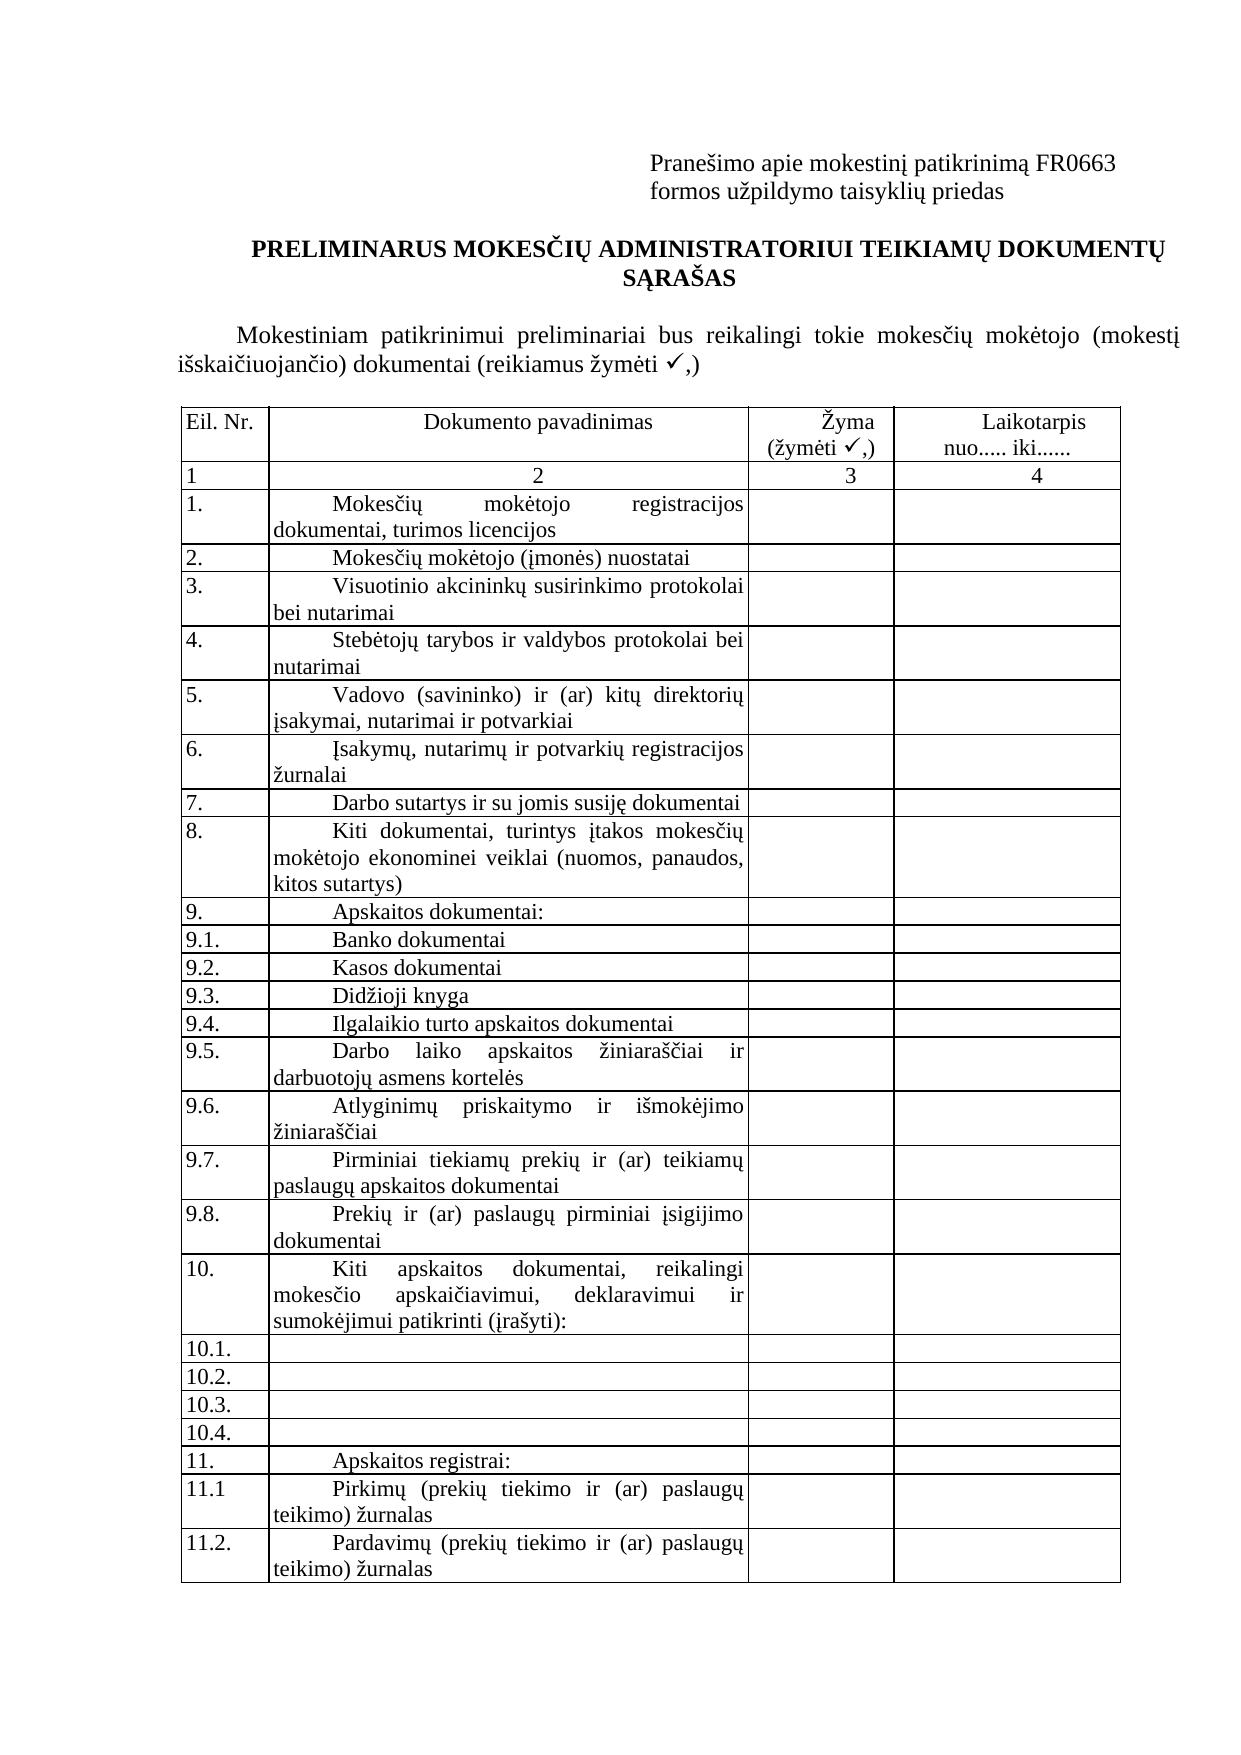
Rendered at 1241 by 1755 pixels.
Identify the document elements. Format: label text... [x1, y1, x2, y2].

table_header Laikotarpis nuo..... iki...... [895, 408, 1120, 461]
table_cell [895, 1335, 1120, 1362]
table_cell 11.1 [182, 1475, 268, 1527]
table_cell 1. [182, 490, 268, 543]
table_cell [895, 898, 1120, 924]
table_cell [749, 1092, 893, 1144]
table_cell [895, 1475, 1120, 1527]
table_cell Atlyginimų priskaitymo ir išmokėjimo žiniaraščiai [270, 1092, 748, 1144]
table_cell [895, 926, 1120, 952]
table_header Eil. Nr. [182, 408, 268, 461]
table_cell 10.4. [182, 1419, 268, 1445]
table_cell [749, 954, 893, 980]
table_cell 10.1. [182, 1335, 268, 1362]
table_cell 4 [895, 462, 1120, 488]
table_cell 11.2. [182, 1529, 268, 1582]
table_cell Darbo sutartys ir su jomis susiję dokumentai [270, 790, 748, 816]
table_cell [749, 1038, 893, 1090]
table_cell [749, 1200, 893, 1253]
table_cell [749, 817, 893, 896]
table_cell 10.2. [182, 1363, 268, 1389]
text formos užpildymo taisyklių priedas [649, 176, 1181, 205]
table_cell [749, 490, 893, 543]
table_cell [895, 1363, 1120, 1389]
table_cell [749, 1391, 893, 1417]
text PRELIMINARUS MOKESČIŲ ADMINISTRATORIUI TEIKIAMŲ DOKUMENTŲ SĄRAŠAS [177, 234, 1181, 291]
table_cell [895, 954, 1120, 980]
table_cell Apskaitos dokumentai: [270, 898, 748, 924]
table_cell [895, 1038, 1120, 1090]
table_cell Visuotinio akcininkų susirinkimo protokolai bei nutarimai [270, 572, 748, 625]
table_cell [895, 1419, 1120, 1445]
table_cell [895, 545, 1120, 571]
table_cell [749, 790, 893, 816]
table_cell [895, 572, 1120, 625]
table_cell 10. [182, 1255, 268, 1334]
table_cell [749, 1146, 893, 1199]
table_cell [749, 1419, 893, 1445]
table_cell 3. [182, 572, 268, 625]
table_cell Mokesčių mokėtojo (įmonės) nuostatai [270, 545, 748, 571]
table_cell [895, 1200, 1120, 1253]
table_cell 2 [270, 462, 748, 488]
table_cell [270, 1363, 748, 1389]
table_cell Kasos dokumentai [270, 954, 748, 980]
table_cell 9.1. [182, 926, 268, 952]
table_cell Įsakymų, nutarimų ir potvarkių registracijos žurnalai [270, 735, 748, 788]
table_cell [749, 1010, 893, 1036]
table_cell [895, 1010, 1120, 1036]
table_cell 9.2. [182, 954, 268, 980]
table_cell [749, 545, 893, 571]
table_cell 2. [182, 545, 268, 571]
table_cell [895, 1447, 1120, 1473]
table_header Dokumento pavadinimas [270, 408, 748, 461]
table_cell 1 [182, 462, 268, 488]
table_cell [749, 898, 893, 924]
table_cell 6. [182, 735, 268, 788]
table_cell [749, 1335, 893, 1362]
table_cell Ilgalaikio turto apskaitos dokumentai [270, 1010, 748, 1036]
table_cell Pirminiai tiekiamų prekių ir (ar) teikiamų paslaugų apskaitos dokumentai [270, 1146, 748, 1199]
table_cell 5. [182, 681, 268, 733]
text Mokestiniam patikrinimui preliminariai bus reikalingi tokie mokesčių mokėtojo (mokestį išskaičiuojančio) dokumentai (reikiamus žymėti ,V) [177, 320, 1181, 378]
table_cell [749, 681, 893, 733]
table_cell Prekių ir (ar) paslaugų pirminiai įsigijimo dokumentai [270, 1200, 748, 1253]
table_cell [749, 1447, 893, 1473]
table_cell [749, 926, 893, 952]
table_cell Pirkimų (prekių tiekimo ir (ar) paslaugų teikimo) žurnalas [270, 1475, 748, 1527]
table_cell 11. [182, 1447, 268, 1473]
table_cell 9.6. [182, 1092, 268, 1144]
table_cell [895, 1146, 1120, 1199]
table_cell [895, 1255, 1120, 1334]
table_cell [749, 982, 893, 1008]
table_cell Kiti dokumentai, turintys įtakos mokesčių mokėtojo ekonominei veiklai (nuomos, panaudos, kitos sutartys) [270, 817, 748, 896]
table_cell [749, 1255, 893, 1334]
table_cell [895, 681, 1120, 733]
table_cell [895, 1391, 1120, 1417]
text Pranešimo apie mokestinį patikrinimą FR0663 [649, 148, 1181, 176]
table_cell Pardavimų (prekių tiekimo ir (ar) paslaugų teikimo) žurnalas [270, 1529, 748, 1582]
table_cell 9.3. [182, 982, 268, 1008]
table_cell [270, 1335, 748, 1362]
table_cell [749, 1363, 893, 1389]
table_cell 9.4. [182, 1010, 268, 1036]
table_cell [895, 1092, 1120, 1144]
table_cell 9.5. [182, 1038, 268, 1090]
table_cell 8. [182, 817, 268, 896]
table_cell [895, 627, 1120, 679]
table_cell 9.8. [182, 1200, 268, 1253]
table_cell Banko dokumentai [270, 926, 748, 952]
table_cell Apskaitos registrai: [270, 1447, 748, 1473]
table_cell Kiti apskaitos dokumentai, reikalingi mokesčio apskaičiavimui, deklaravimui ir sumokėjimui patikrinti (įrašyti): [270, 1255, 748, 1334]
table_cell [270, 1419, 748, 1445]
table_cell [749, 572, 893, 625]
table_cell Didžioji knyga [270, 982, 748, 1008]
table_cell [895, 790, 1120, 816]
table_cell Vadovo (savininko) ir (ar) kitų direktorių įsakymai, nutarimai ir potvarkiai [270, 681, 748, 733]
table_cell [895, 490, 1120, 543]
table_header Žyma (žymėti ,V) [749, 408, 893, 461]
table_cell 9.7. [182, 1146, 268, 1199]
table_cell 9. [182, 898, 268, 924]
table_cell Mokesčių mokėtojo registracijos dokumentai, turimos licencijos [270, 490, 748, 543]
table_cell [270, 1391, 748, 1417]
table_cell [895, 982, 1120, 1008]
table_cell 3 [749, 462, 893, 488]
table_cell Darbo laiko apskaitos žiniaraščiai ir darbuotojų asmens kortelės [270, 1038, 748, 1090]
table_cell 4. [182, 627, 268, 679]
table_cell Stebėtojų tarybos ir valdybos protokolai bei nutarimai [270, 627, 748, 679]
table_cell 10.3. [182, 1391, 268, 1417]
table_cell 7. [182, 790, 268, 816]
table_cell [749, 1529, 893, 1582]
table_cell [895, 817, 1120, 896]
table_cell [749, 627, 893, 679]
table_cell [749, 735, 893, 788]
table_cell [749, 1475, 893, 1527]
table_cell [895, 1529, 1120, 1582]
table_cell [895, 735, 1120, 788]
